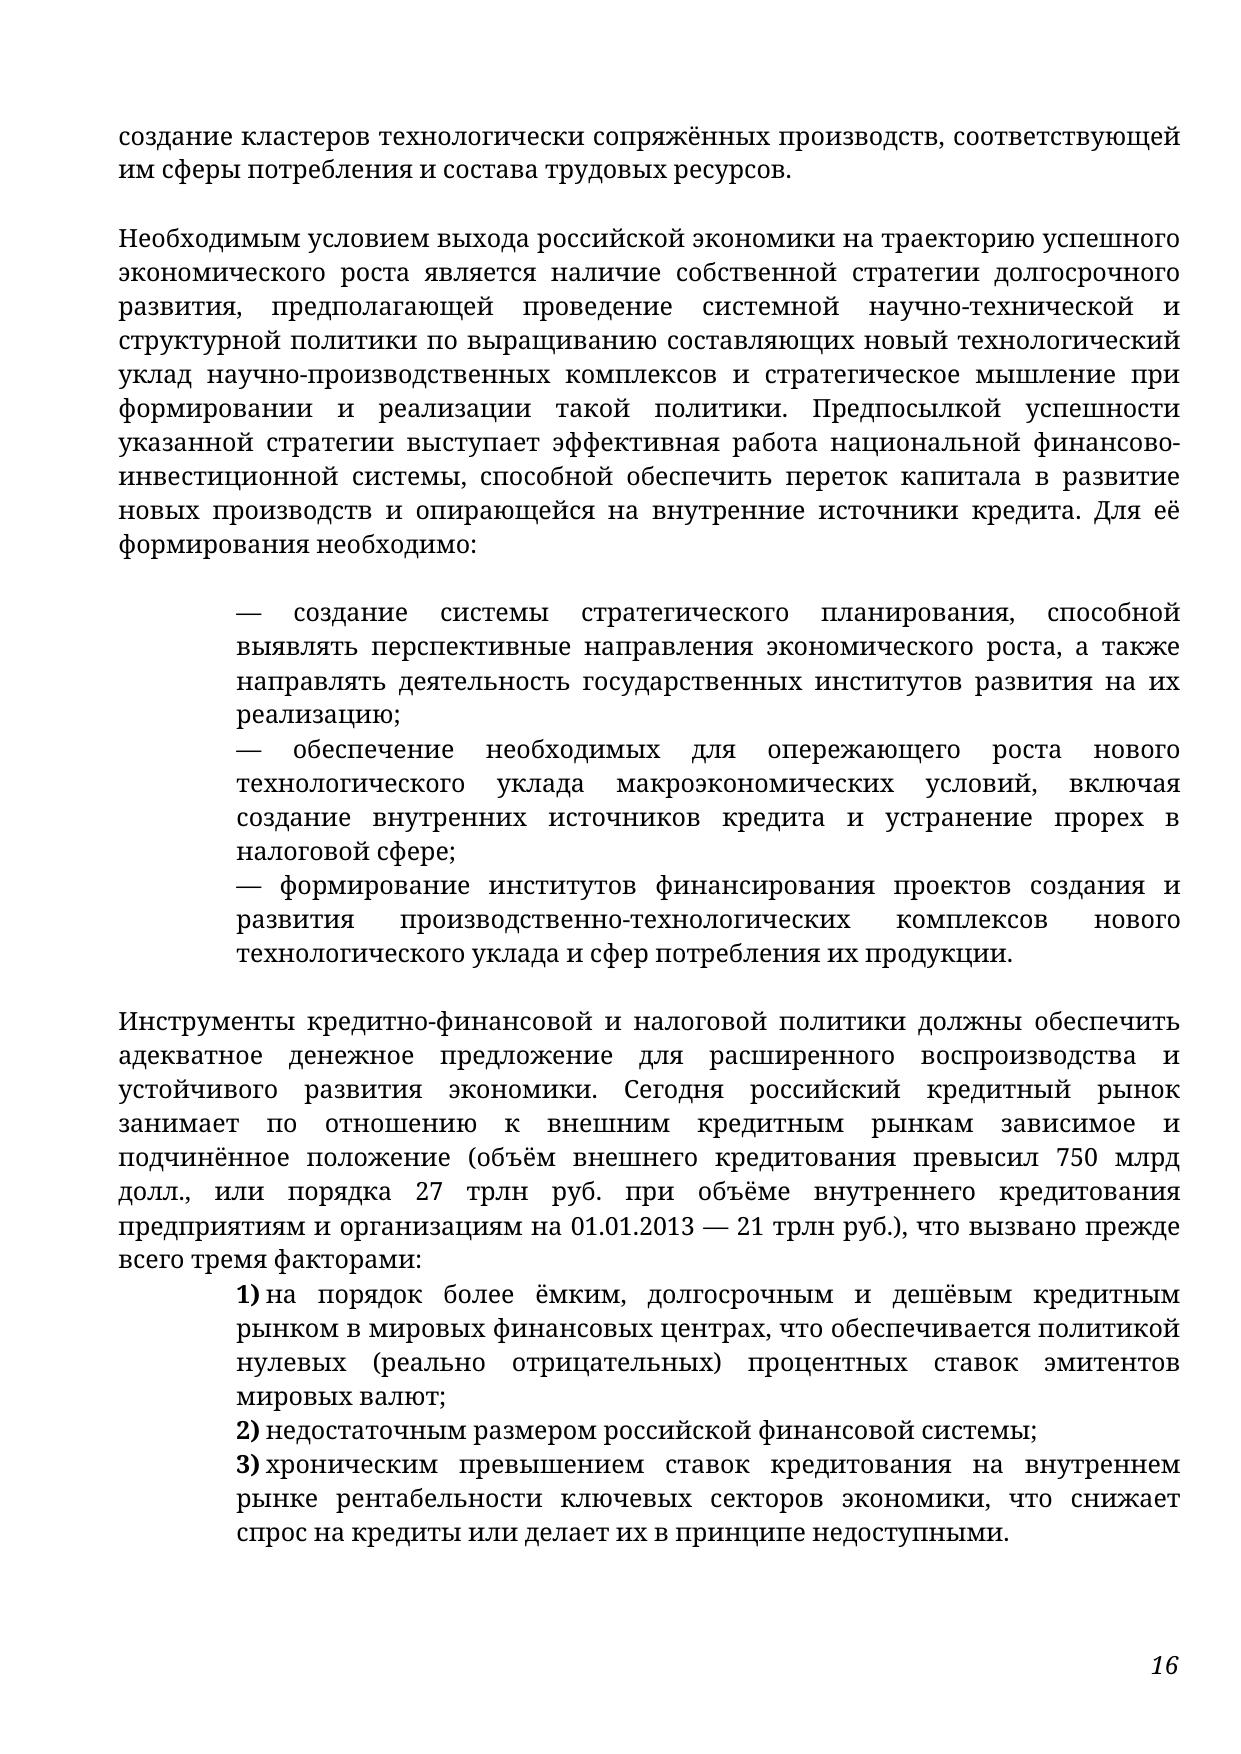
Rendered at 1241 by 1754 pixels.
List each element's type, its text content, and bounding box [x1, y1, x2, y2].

text — обеспечение необходимых для опережающего роста нового технологического уклада макроэкономических условий, включая создание внутренних источников кредита и устранение прорех в налоговой сфере; [236, 731, 1181, 867]
text создание кластеров технологически сопряжённых производств, соответствующей им сферы потребления и состава трудовых ресурсов. [118, 118, 1181, 186]
text — создание системы стратегического планирования, способной выявлять перспективные направления экономического роста, а также направлять деятельность государственных институтов развития на их реализацию; [236, 595, 1181, 731]
text Необходимым условием выхода российской экономики на траекторию успешного экономического роста является наличие собственной стратегии долгосрочного развития, предполагающей проведение системной научно-технической и структурной политики по выращиванию составляющих новый технологический уклад научно-производственных комплексов и стратегическое мышление при формировании и реализации такой политики. Предпосылкой успешности указанной стратегии выступает эффективная работа национальной финансово-инвестиционной системы, способной обеспечить переток капитала в развитие новых производств и опирающейся на внутренние источники кредита. Для её формирования необходимо: [118, 220, 1181, 561]
text 2) недостаточным размером российской финансовой системы; [236, 1412, 1181, 1447]
text 1) на порядок более ёмким, долгосрочным и дешёвым кредитным рынком в мировых финансовых центрах, что обеспечивается политикой нулевых (реально отрицательных) процентных ставок эмитентов мировых валют; [236, 1276, 1181, 1412]
text 3) хроническим превышением ставок кредитования на внутреннем рынке рентабельности ключевых секторов экономики, что снижает спрос на кредиты или делает их в принципе недоступными. [236, 1447, 1181, 1549]
text Инструменты кредитно-финансовой и налоговой политики должны обеспечить адекватное денежное предложение для расширенного воспроизводства и устойчивого развития экономики. Сегодня российский кредитный рынок занимает по отношению к внешним кредитным рынкам зависимое и подчинённое положение (объём внешнего кредитования превысил 750 млрд долл., или порядка 27 трлн руб. при объёме внутреннего кредитования предприятиям и организациям на 01.01.2013 — 21 трлн руб.), что вызвано прежде всего тремя факторами: [118, 1004, 1181, 1276]
text — формирование институтов финансирования проектов создания и развития производственно-технологических комплексов нового технологического уклада и сфер потребления их продукции. [236, 867, 1181, 970]
